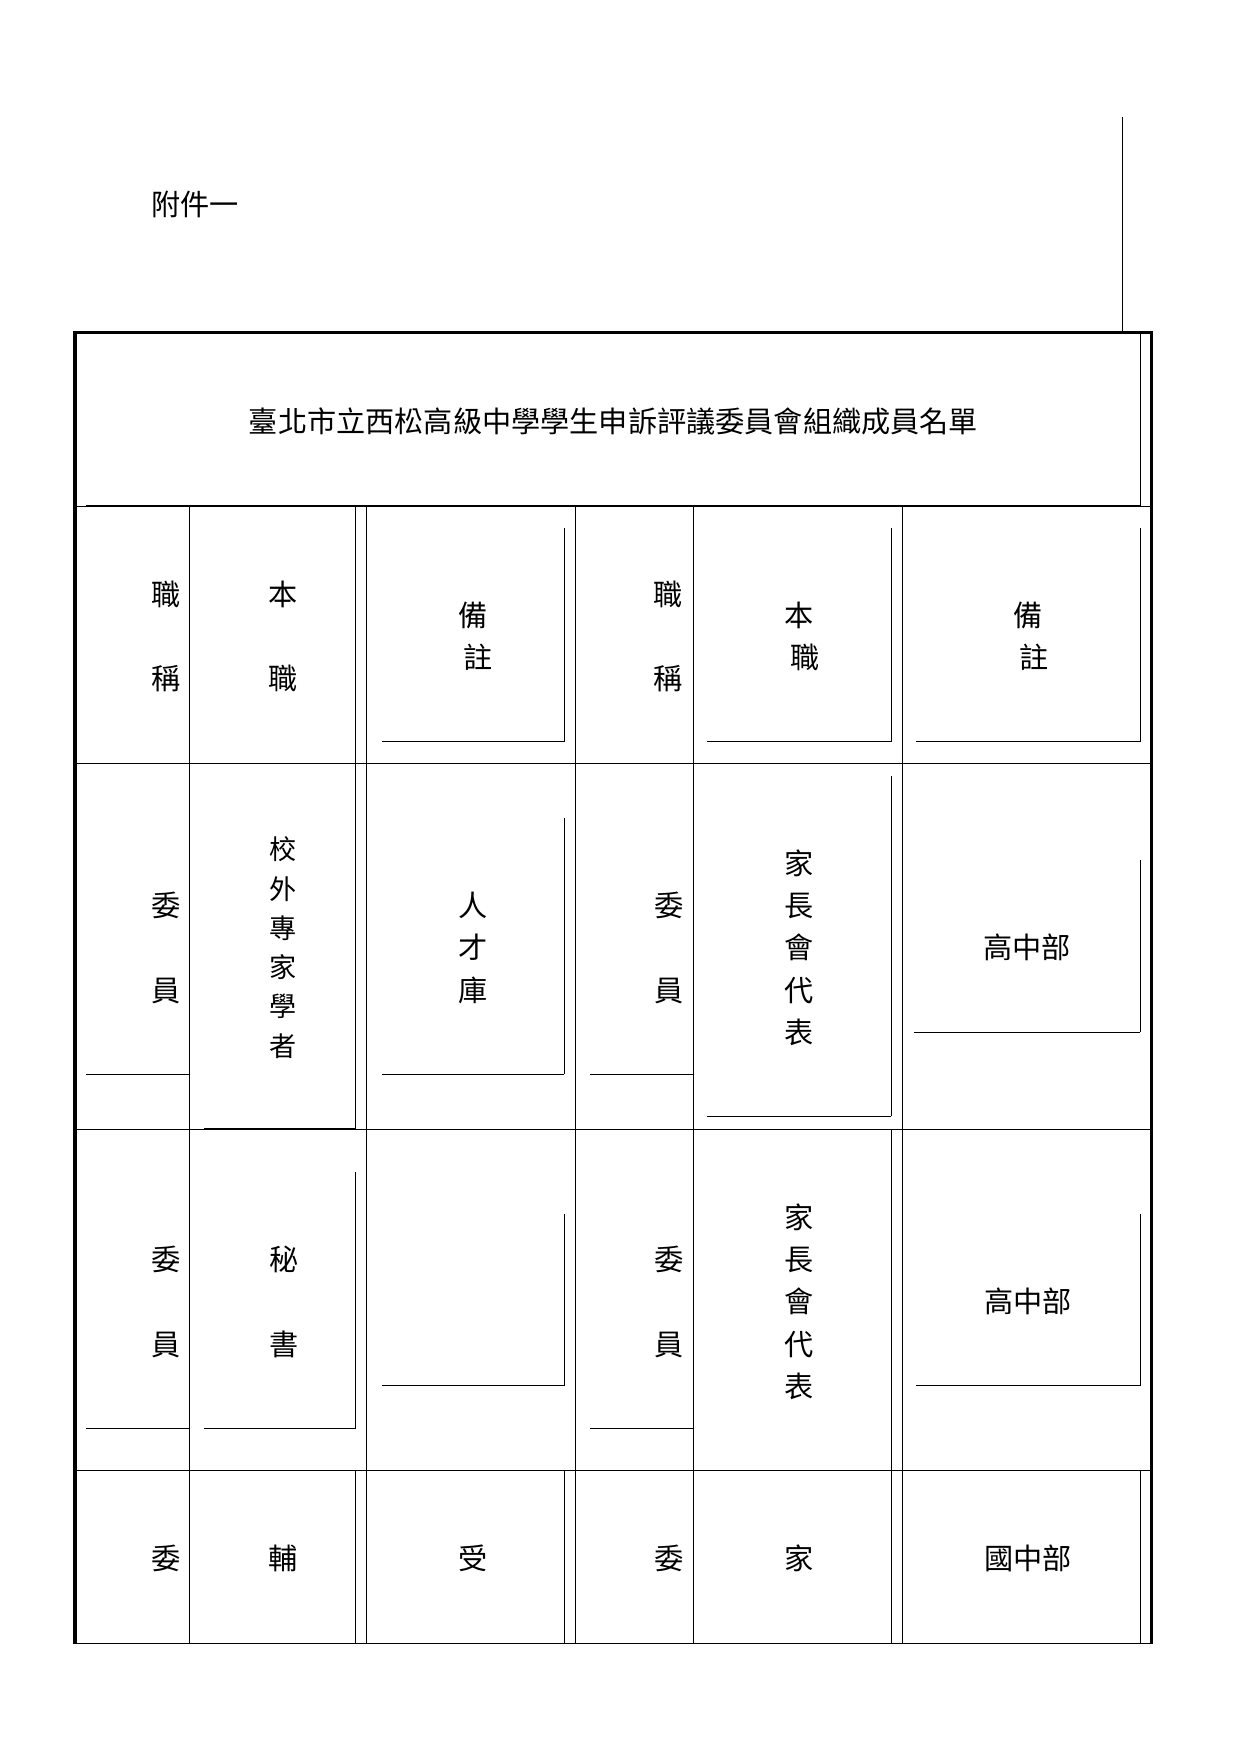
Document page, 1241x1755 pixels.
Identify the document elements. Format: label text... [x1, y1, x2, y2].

table_cell [356, 507, 366, 763]
table_cell 委 員 [77, 1130, 189, 1470]
table_cell 輔 [190, 1471, 355, 1643]
table_cell 高中部 [903, 1130, 1150, 1470]
table_cell 職 稱 [77, 507, 189, 763]
table_cell [892, 1130, 902, 1470]
table_cell 委 員 [576, 764, 693, 1128]
table_cell [367, 1130, 575, 1470]
table_cell 家長會代表 [694, 1130, 891, 1470]
table_cell 校外專家 學者 [190, 764, 355, 1128]
text 附件一 [87, 117, 1122, 224]
table_cell 國中部 [903, 1471, 1140, 1643]
table_cell 委 [77, 1471, 189, 1643]
table_cell 備 註 [903, 507, 1150, 763]
table_cell 職 稱 [576, 507, 693, 763]
table_cell 受 [367, 1471, 564, 1643]
table_cell 委 [576, 1471, 693, 1643]
table_cell 委 員 [77, 764, 189, 1128]
table_cell 秘 書 [190, 1130, 366, 1470]
table_cell 委 員 [576, 1130, 693, 1470]
table_cell [565, 1471, 575, 1643]
table_cell 本 職 [694, 507, 902, 763]
table_cell 家 [694, 1471, 891, 1643]
table_cell [892, 1471, 902, 1643]
table_cell [356, 764, 366, 1128]
table_cell 家長會代表 [694, 764, 902, 1128]
table_cell [356, 1471, 366, 1643]
table_cell 本 職 [190, 507, 355, 763]
table_header 臺北市立西松高級中學學生申訴評議委員會組織成員名單 [77, 334, 1140, 506]
table_cell 高中部 [903, 764, 1150, 1128]
table_header [1141, 334, 1150, 506]
table_cell 人才庫 [367, 764, 575, 1128]
table_cell [1141, 1471, 1150, 1643]
table_cell 備 註 [367, 507, 575, 763]
